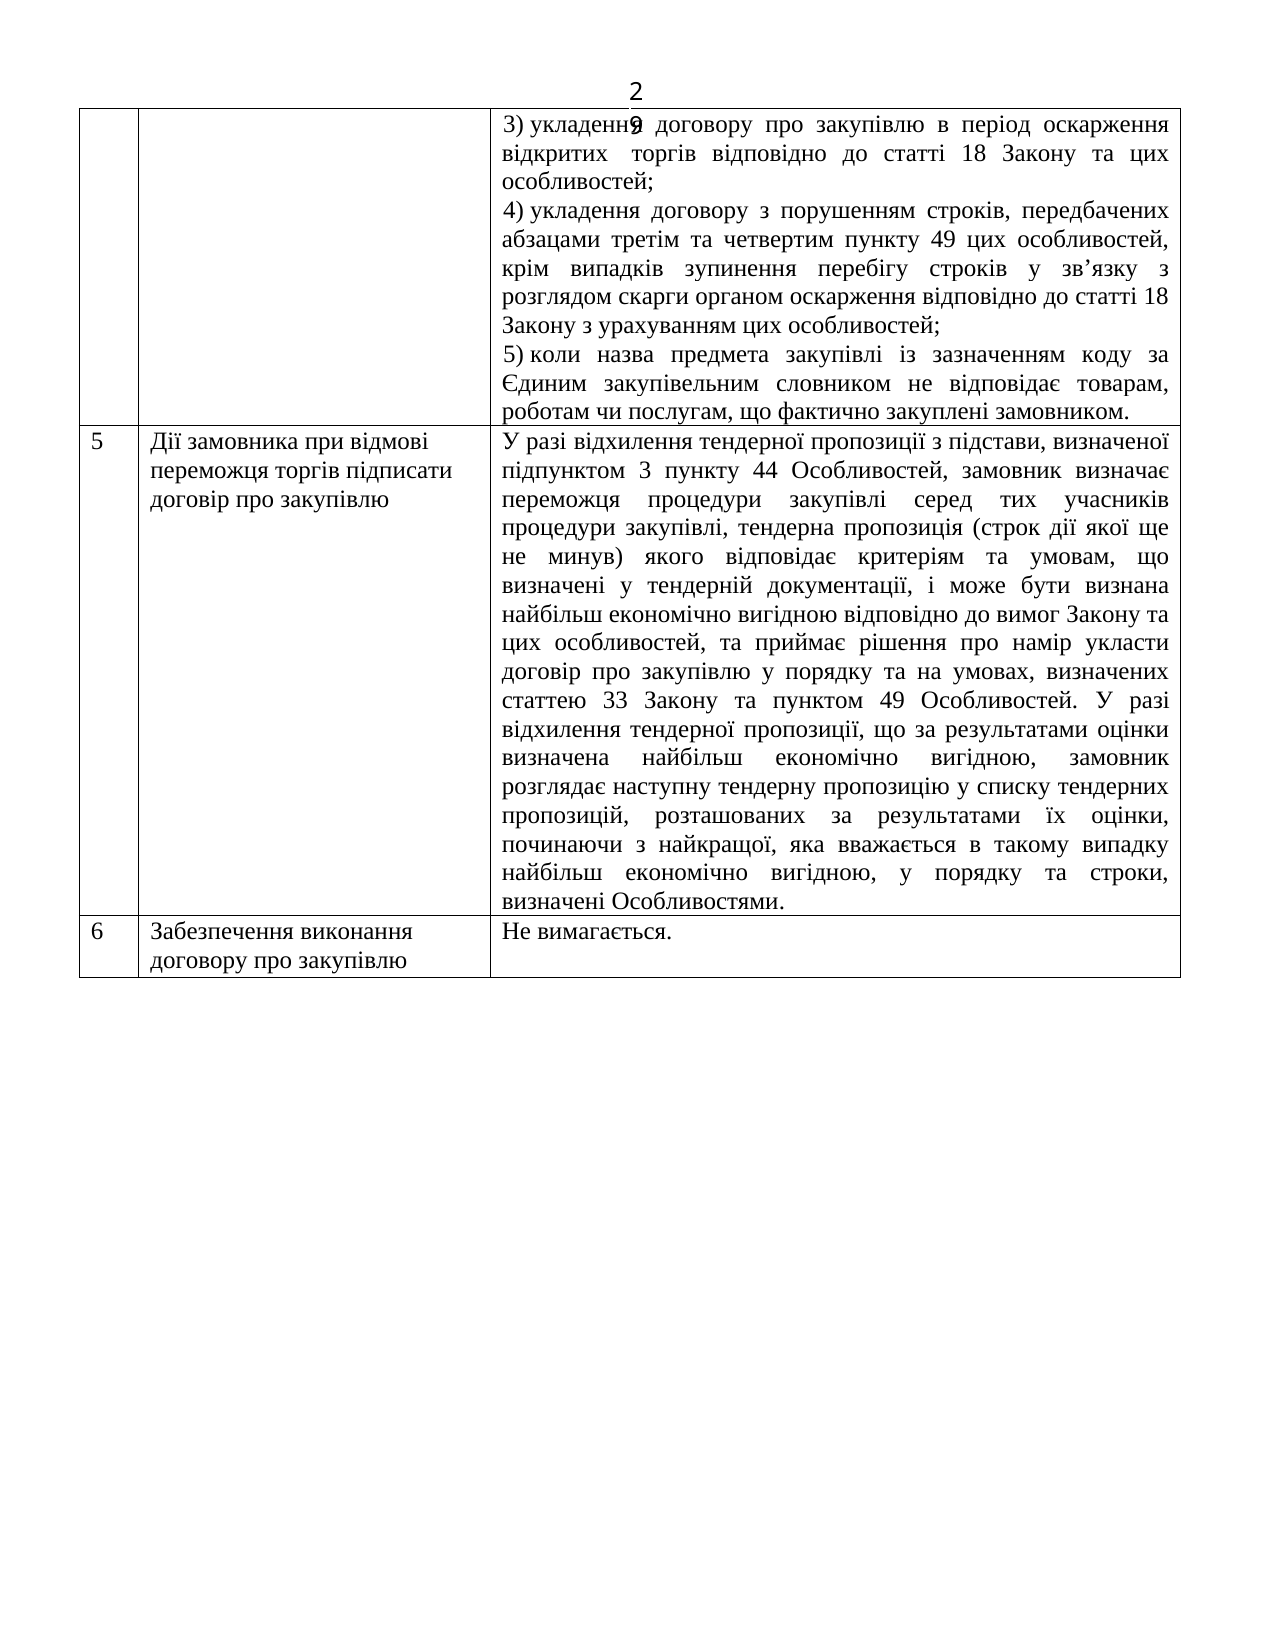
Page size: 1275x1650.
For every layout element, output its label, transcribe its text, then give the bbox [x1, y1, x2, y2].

table_cell У разі відхилення тендерної пропозиції з підстави, визначеної підпунктом 3 пункту 44 Особливостей, замовник визначає переможця процедури закупівлі серед тих учасників процедури закупівлі, тендерна пропозиція (строк дії якої ще не минув) якого відповідає критеріям та умовам, що визначені у тендерній документації, і може бути визнана найбільш економічно вигідною відповідно до вимог Закону та цих особливостей, та приймає рішення про намір укласти договір про закупівлю у порядку та на умовах, визначених статтею 33 Закону та пунктом 49 Особливостей. У разі відхилення тендерної пропозиції, що за результатами оцінки визначена найбільш економічно вигідною, замовник розглядає наступну тендерну пропозицію у списку тендерних пропозицій, розташованих за результатами їх оцінки, починаючи з найкращої, яка вважається в такому випадку найбільш економічно вигідною, у порядку та строки, визначені Особливостями. [491, 426, 1180, 915]
table_cell 6 [80, 916, 138, 977]
table_cell Забезпечення виконання договору про закупівлю [139, 916, 490, 977]
table_cell [139, 109, 490, 425]
table_cell [80, 109, 138, 425]
table_cell Не вимагається. [491, 916, 1180, 977]
table_cell 5 [80, 426, 138, 915]
table_cell Зазначаються замовником відповідно до вимог статті 41 Закону з урахуванням Особливостей. Істотні умови договору про закупівлю не можуть змінюватися після його підписання до виконання зобов’язань сторонами в повному обсязі, крім випадків: 1) зменшення обсягів закупівлі, зокрема з урахуванням фактичного обсягу видатків замовника; 2) погодження зміни ціни за одиницю товару в договорі про закупівлю у разі коливання ціни такого товару на ринку, що відбулося з моменту укладення договору про закупівлю або останнього внесення змін до договору про закупівлю в частині зміни ціни за одиницю товару. Зміна ціни за одиницю товару здійснюється пропорційно коливанню ціни такого товару на ринку (відсоток збільшення ціни за одиницю товару не може перевищувати відсоток коливання (збільшення) ціни такого товару на ринку) за умови документального підтвердження такого коливання та не повинна призвести до збільшення суми, визначеної в договорі про закупівлю на момент його укладення; 3) покращення якості предмета закупівлі за умови, що таке покращення не призведе до збільшення суми, визначеної в договорі про закупівлю; 4) продовження строку дії договору про закупівлю та/або строку виконання зобов’язань щодо передачі товару, виконання робіт, надання послуг у разі виникнення документально підтверджених об’єктивних обставин, що спричинили таке продовження, у тому числі обставин непереборної сили, затримки фінансування витрат замовника, за умови, що такі зміни не призведуть до збільшення суми, визначеної в договорі про закупівлю; 5) погодження зміни ціни в договорі про закупівлю в бік зменшення (без зміни кількості (обсягу) та якості товарів, робіт і послуг); 6) зміни ціни в договорі про закупівлю у зв’язку з зміною ставок податків і зборів та/або зміною умов щодо надання пільг з оподаткування – пропорційно до зміни таких ставок та/або пільг з оподаткування, а також у зв’язку з зміною системи оподаткування пропорційно до зміни податкового навантаження внаслідок зміни системи оподаткування; 7) зміни встановленого згідно із законодавством органами державної статистики індексу споживчих цін, зміни курсу іноземної валюти, зміни біржових котирувань або показників Platts, ARGUS, регульованих цін (тарифів), нормативів, середньозважених цін на електроенергію на ринку «на добу наперед», що застосовуються в договорі про закупівлю, у разі встановлення в договорі про закупівлю порядку зміни ціни; 8) зміни умов у зв’язку із застосуванням положень частини шостої статті 41 Закону. У разі внесення змін до істотних умов договору про закупівлю у випадках, передбачених пунктом 19 Особливостей, замовник обов’язково оприлюднює повідомлення про внесення змін до договору про закупівлю відповідно до вимог Закону з урахуванням Особливостей. Дія договору про закупівлю може бути продовжена на строк, достатній для проведення процедури закупівлі на початку наступного року в обсязі, що не перевищує 20 відсотків суми, визначеної в початковому договорі про закупівлю, укладеному в попередньому році, якщо видатки на досягнення цієї цілі затверджено в установленому порядку. У разі виконання сторонами договору про закупівлю, укладеного відповідно до пункту 10 Особливостей, або закінчення строку дії такого договору про закупівлю за умови його виконання сторонами, або його розірвання замовник обов'язково оприлюднює звіт про виконання договору про закупівлю у строки, визначені пунктом 12 частини першої статті 10 Закону. У разі коли оприлюднення в електронній системі закупівель інформації про місцезнаходження замовника та/або місцезнаходження (для юридичної особи)/місце проживання (для фізичної особи) постачальника (виконавця робіт, надавача послуг), та/або місце поставки товарів, виконання робіт чи надання послуг (оприлюднення якої передбачено Законом та/або цими особливостями) несе загрозу безпеці замовника та/або постачальника, така інформація в повідомленні про внесення змін до договору про закупівлю може зазначатися як назва населеного пункту місцезнаходження замовника та/або місцезнаходження (для юридичної особи)/місце проживання (для фізичної особи) постачальника (виконавця робіт, надавача послуг), та/або назва населеного пункту, в який здійснюється доставка товару (в якому виконуються роботи чи надаються послуги). Договір про закупівлю є нікчемним у разі: 1) коли замовник уклав договір про закупівлю з порушенням вимог, визначених пунктом 5 цих особливостей; 2) укладення договору про закупівлю з порушенням вимог пункту 18 цих особливостей; 3) укладення договору про закупівлю в період оскарження відкритих торгів відповідно до статті 18 Закону та цих особливостей; 4) укладення договору з порушенням строків, передбачених абзацами третім та четвертим пункту 49 цих особливостей, крім випадків зупинення перебігу строків у зв’язку з розглядом скарги органом оскарження відповідно до статті 18 Закону з урахуванням цих особливостей; 5) коли назва предмета закупівлі із зазначенням коду за Єдиним закупівельним словником не відповідає товарам, роботам чи послугам, що фактично закуплені замовником. [491, 109, 1180, 425]
table_cell Дії замовника при відмові переможця торгів підписати договір про закупівлю [139, 426, 490, 915]
